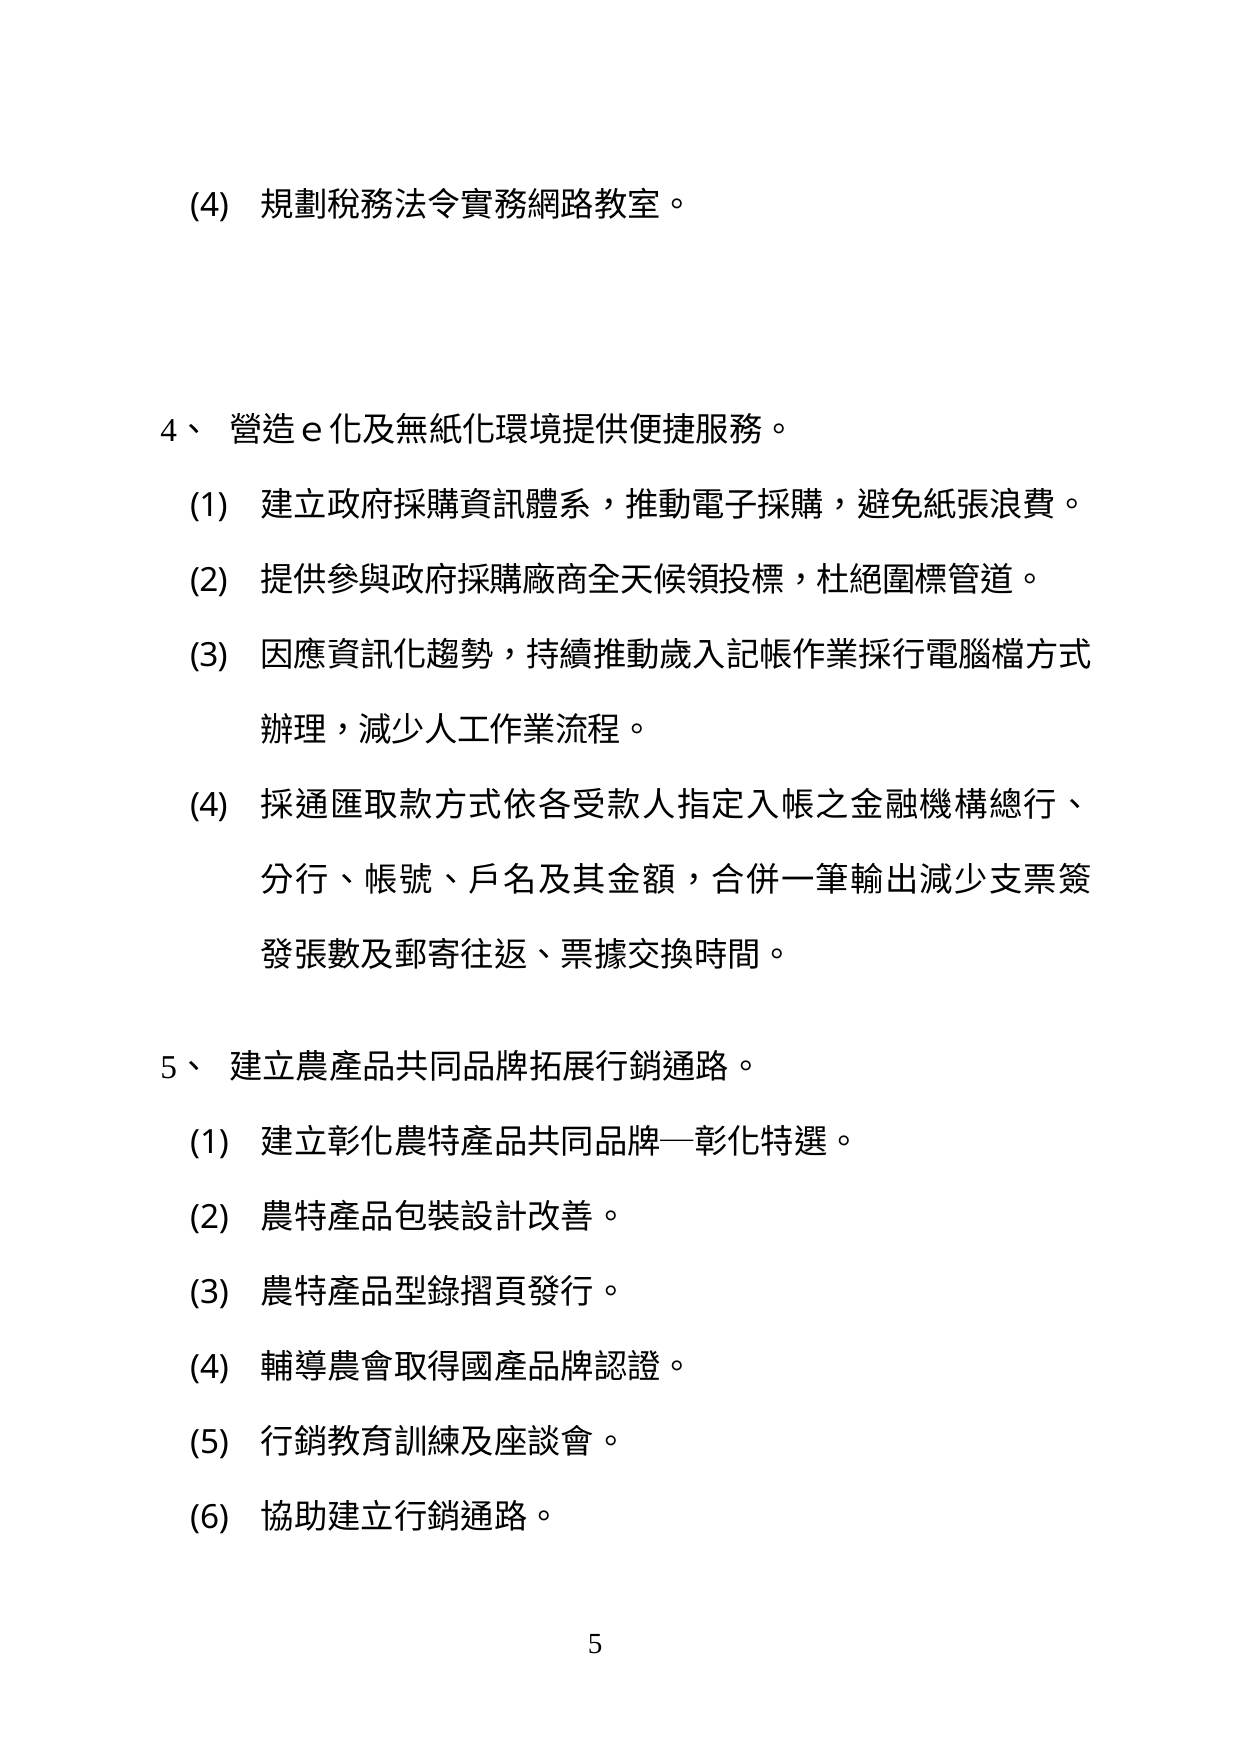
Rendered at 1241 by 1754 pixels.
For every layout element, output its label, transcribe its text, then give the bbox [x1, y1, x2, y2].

list 因應資訊化趨勢，持續推動歲入記帳作業採行電腦檔方式辦理，減少人工作業流程。 [190, 614, 1092, 764]
list 輔導農會取得國產品牌認證。 [190, 1327, 1092, 1402]
list 協助建立行銷通路。 [190, 1477, 1092, 1552]
list 建立農產品共同品牌拓展行銷通路。 [160, 1027, 1092, 1102]
list 建立政府採購資訊體系，推動電子採購，避免紙張浪費。 [190, 464, 1092, 539]
list 規劃稅務法令實務網路教室。 [190, 164, 1092, 239]
list 行銷教育訓練及座談會。 [190, 1402, 1092, 1477]
list 農特產品包裝設計改善。 [190, 1177, 1092, 1252]
list 農特產品型錄摺頁發行。 [190, 1252, 1092, 1327]
list 建立彰化農特產品共同品牌─彰化特選。 [190, 1102, 1092, 1177]
list 採通匯取款方式依各受款人指定入帳之金融機構總行、分行、帳號、戶名及其金額，合併一筆輸出減少支票簽發張數及郵寄往返、票據交換時間。 [190, 764, 1092, 989]
list 營造ｅ化及無紙化環境提供便捷服務。 [160, 389, 1092, 464]
list 提供參與政府採購廠商全天候領投標，杜絕圍標管道。 [190, 539, 1092, 614]
